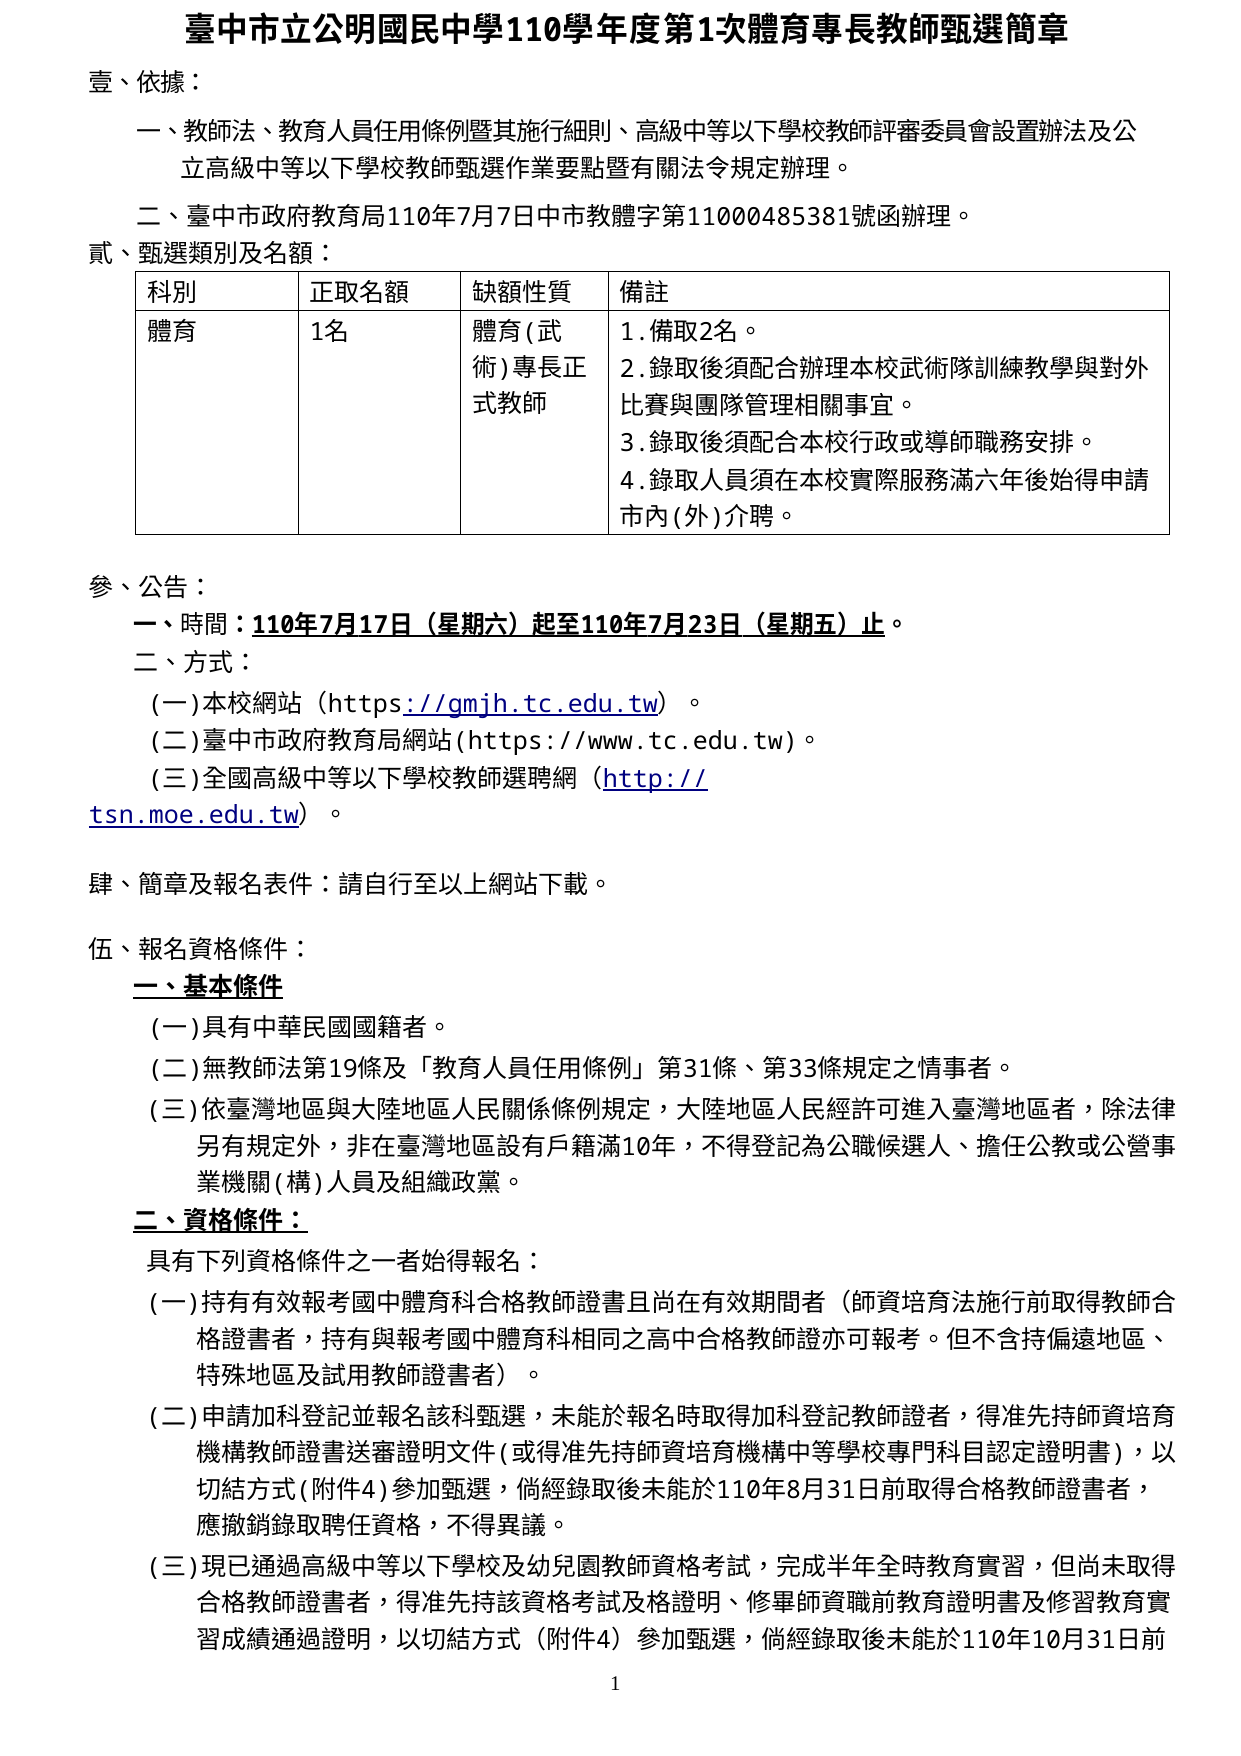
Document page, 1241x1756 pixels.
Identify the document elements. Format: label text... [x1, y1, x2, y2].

text (二)臺中市政府教育局網站(https://www.tc.edu.tw)。 [148, 721, 1176, 757]
text 伍、報名資格條件： [89, 932, 1176, 964]
table_cell 體育 [136, 311, 298, 534]
text 肆、簡章及報名表件：請自行至以上網站下載。 [89, 868, 1176, 900]
subtitle 二、資格條件： [133, 1199, 966, 1237]
table_cell 1名 [299, 311, 460, 534]
text 臺中市立公明國民中學110學年度第1次體育專長教師甄選簡章 [77, 0, 1176, 51]
table_cell 體育(武術)專長正式教師 [461, 311, 608, 534]
text 參、公告： [89, 571, 1176, 603]
table_header 備註 [609, 272, 1169, 310]
text 貳、甄選類別及名額： [89, 234, 1176, 270]
text (三)依臺灣地區與大陸地區人民關係條例規定，大陸地區人民經許可進入臺灣地區者，除法律另有規定外，非在臺灣地區設有戶籍滿10年，不得登記為公職候選人、擔任公教或公營事業機關(構)人員及組織政黨。 [146, 1090, 1176, 1199]
table_header 科別 [136, 272, 298, 310]
text (一)本校網站（https://gmjh.tc.edu.tw）。 [148, 683, 1176, 720]
text 具有下列資格條件之一者始得報名： [146, 1242, 1176, 1278]
table_cell 1.備取2名。 2.錄取後須配合辦理本校武術隊訓練教學與對外比賽與團隊管理相關事宜。 3.錄取後須配合本校行政或導師職務安排。 4.錄取人員須在本校實際服務滿六年後始得申請市內(外)介聘。 [609, 311, 1169, 534]
text (二)申請加科登記並報名該科甄選，未能於報名時取得加科登記教師證者，得准先持師資培育機構教師證書送審證明文件(或得准先持師資培育機構中等學校專門科目認定證明書)，以切結方式(附件4)參加甄選，倘經錄取後未能於110年8月31日前取得合格教師證書者，應撤銷錄取聘任資格，不得異議。 [146, 1397, 1176, 1542]
text (一)具有中華民國國籍者。 [148, 1007, 1176, 1044]
text 一、教師法、教育人員任用條例暨其施行細則、高級中等以下學校教師評審委員會設置辦法及公立高級中等以下學校教師甄選作業要點暨有關法令規定辦理。 [136, 111, 1152, 184]
table_header 正取名額 [299, 272, 460, 310]
text (二)無教師法第19條及「教育人員任用條例」第31條、第33條規定之情事者。 [148, 1049, 1176, 1085]
text 壹、依據： [89, 63, 1152, 99]
table_header 缺額性質 [461, 272, 608, 310]
text (一)持有有效報考國中體育科合格教師證書且尚在有效期間者（師資培育法施行前取得教師合格證書者，持有與報考國中體育科相同之高中合格教師證亦可報考。但不含持偏遠地區、特殊地區及試用教師證書者）。 [146, 1283, 1176, 1392]
subtitle 一、基本條件 [133, 965, 966, 1002]
subtitle 一、時間：110年7月17日（星期六）起至110年7月23日（星期五）止。 [133, 603, 966, 641]
text (三)現已通過高級中等以下學校及幼兒園教師資格考試，完成半年全時教育實習，但尚未取得合格教師證書者，得准先持該資格考試及格證明、修畢師資職前教育證明書及修習教育實習成績通過證明，以切結方式（附件4）參加甄選，倘經錄取後未能於110年10月31日前 [146, 1547, 1176, 1655]
text 二、臺中市政府教育局110年7月7日中市教體字第11000485381號函辦理。 [136, 197, 1152, 233]
text (三)全國高級中等以下學校教師選聘網（http://tsn.moe.edu.tw）。 [89, 758, 936, 831]
subtitle 二、方式： [133, 641, 966, 678]
